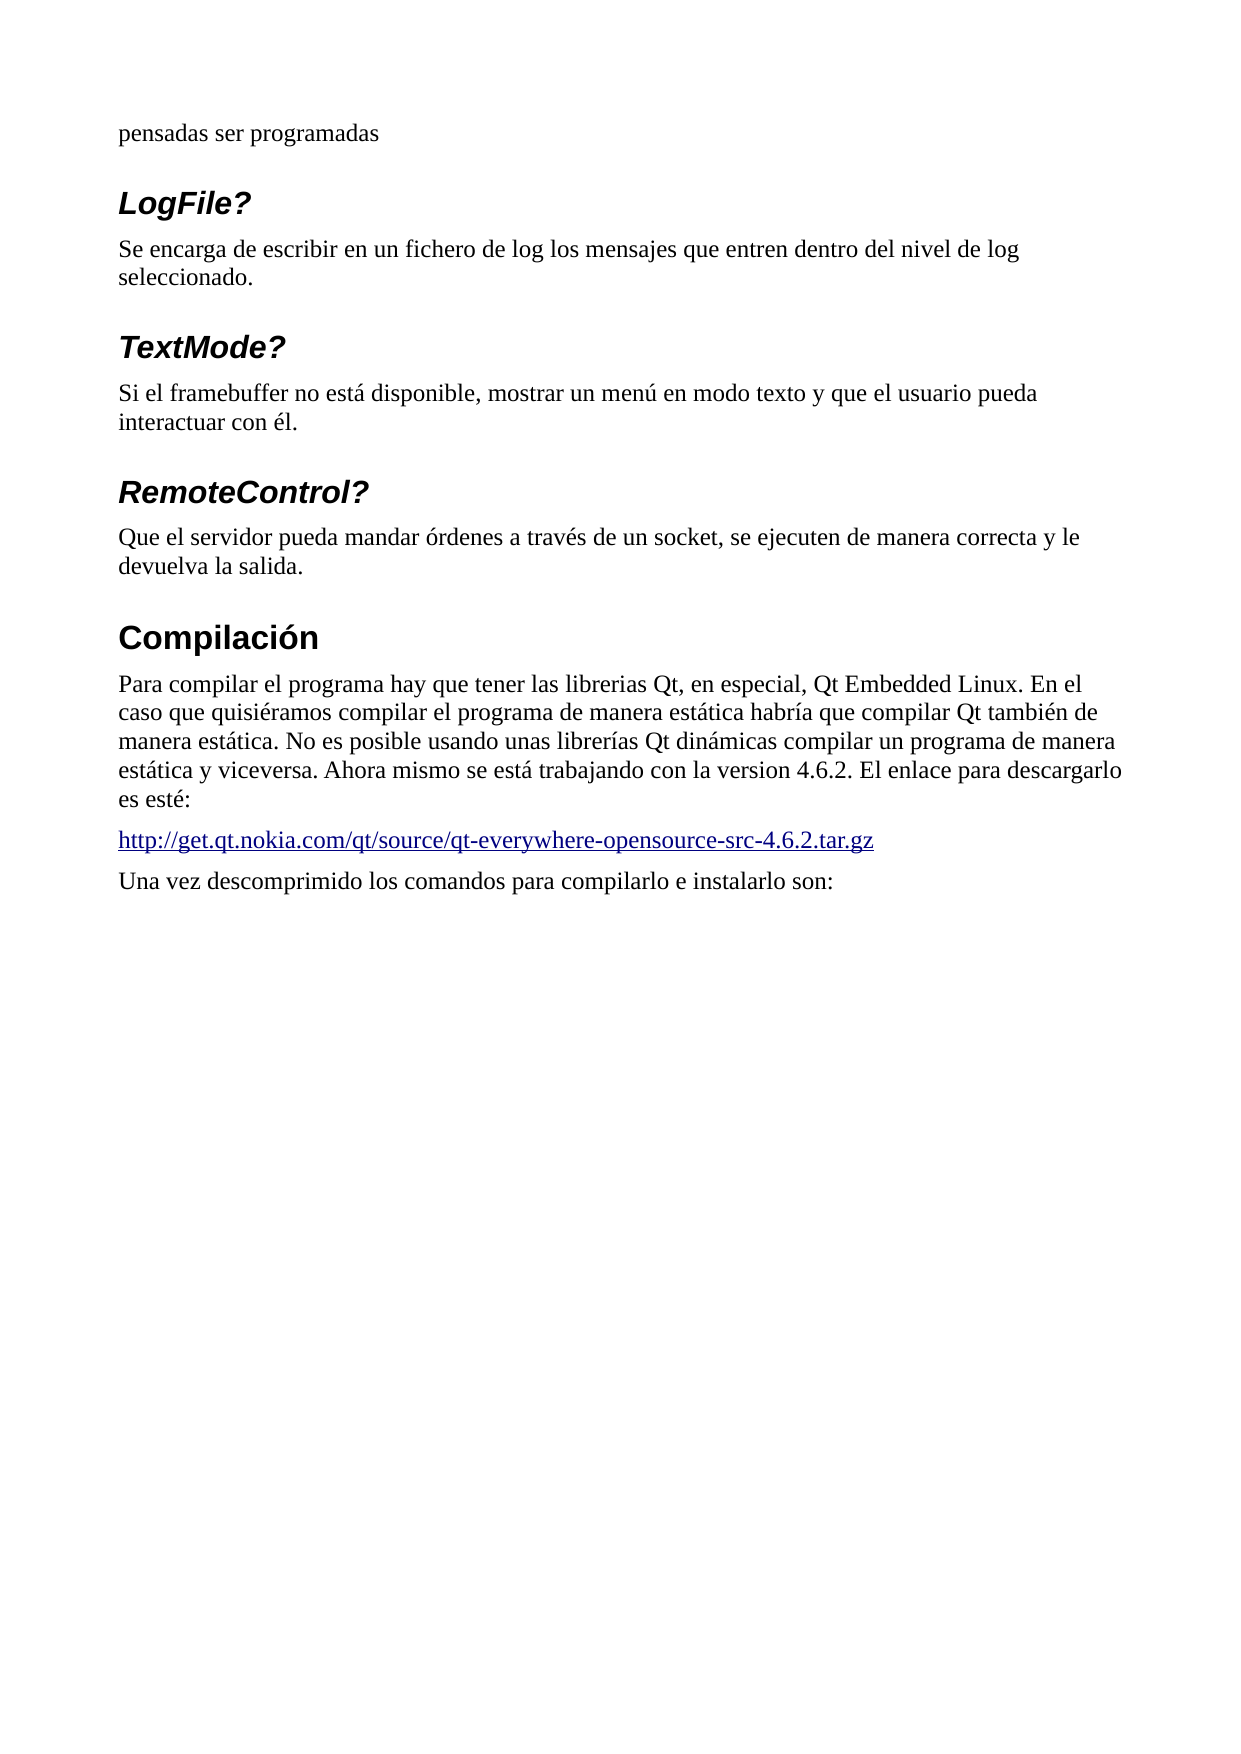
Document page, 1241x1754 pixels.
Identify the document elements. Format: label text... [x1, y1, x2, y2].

text Una vez descomprimido los comandos para compilarlo e instalarlo son: [118, 866, 1122, 895]
subtitle TextMode? [118, 329, 1122, 366]
subtitle Compilación [118, 617, 1122, 656]
text ​http://get.qt.nokia.com/qt/source/qt-everywhere-opensource-src-4.6.2.tar.gz [118, 825, 1122, 854]
subtitle LogFile? [118, 184, 1122, 221]
text Si el framebuffer no está disponible, mostrar un menú en modo texto y que el usuario pueda interactuar con él. [118, 378, 1122, 436]
text Se encarga de escribir en un fichero de log los mensajes que entren dentro del nivel de log seleccionado. [118, 234, 1122, 291]
subtitle RemoteControl? [118, 473, 1122, 510]
text Que el servidor pueda mandar órdenes a través de un socket, se ejecuten de manera correcta y le devuelva la salida. [118, 522, 1122, 580]
text Para compilar el programa hay que tener las librerias Qt, en especial, Qt Embedded Linux. En el caso que quisiéramos compilar el programa de manera estática habría que compilar Qt también de manera estática. No es posible usando unas librerías Qt dinámicas compilar un programa de manera estática y viceversa. Ahora mismo se está trabajando con la version 4.6.2. El enlace para descargarlo es esté: [118, 669, 1122, 812]
text pensadas ser programadas [118, 118, 1122, 147]
